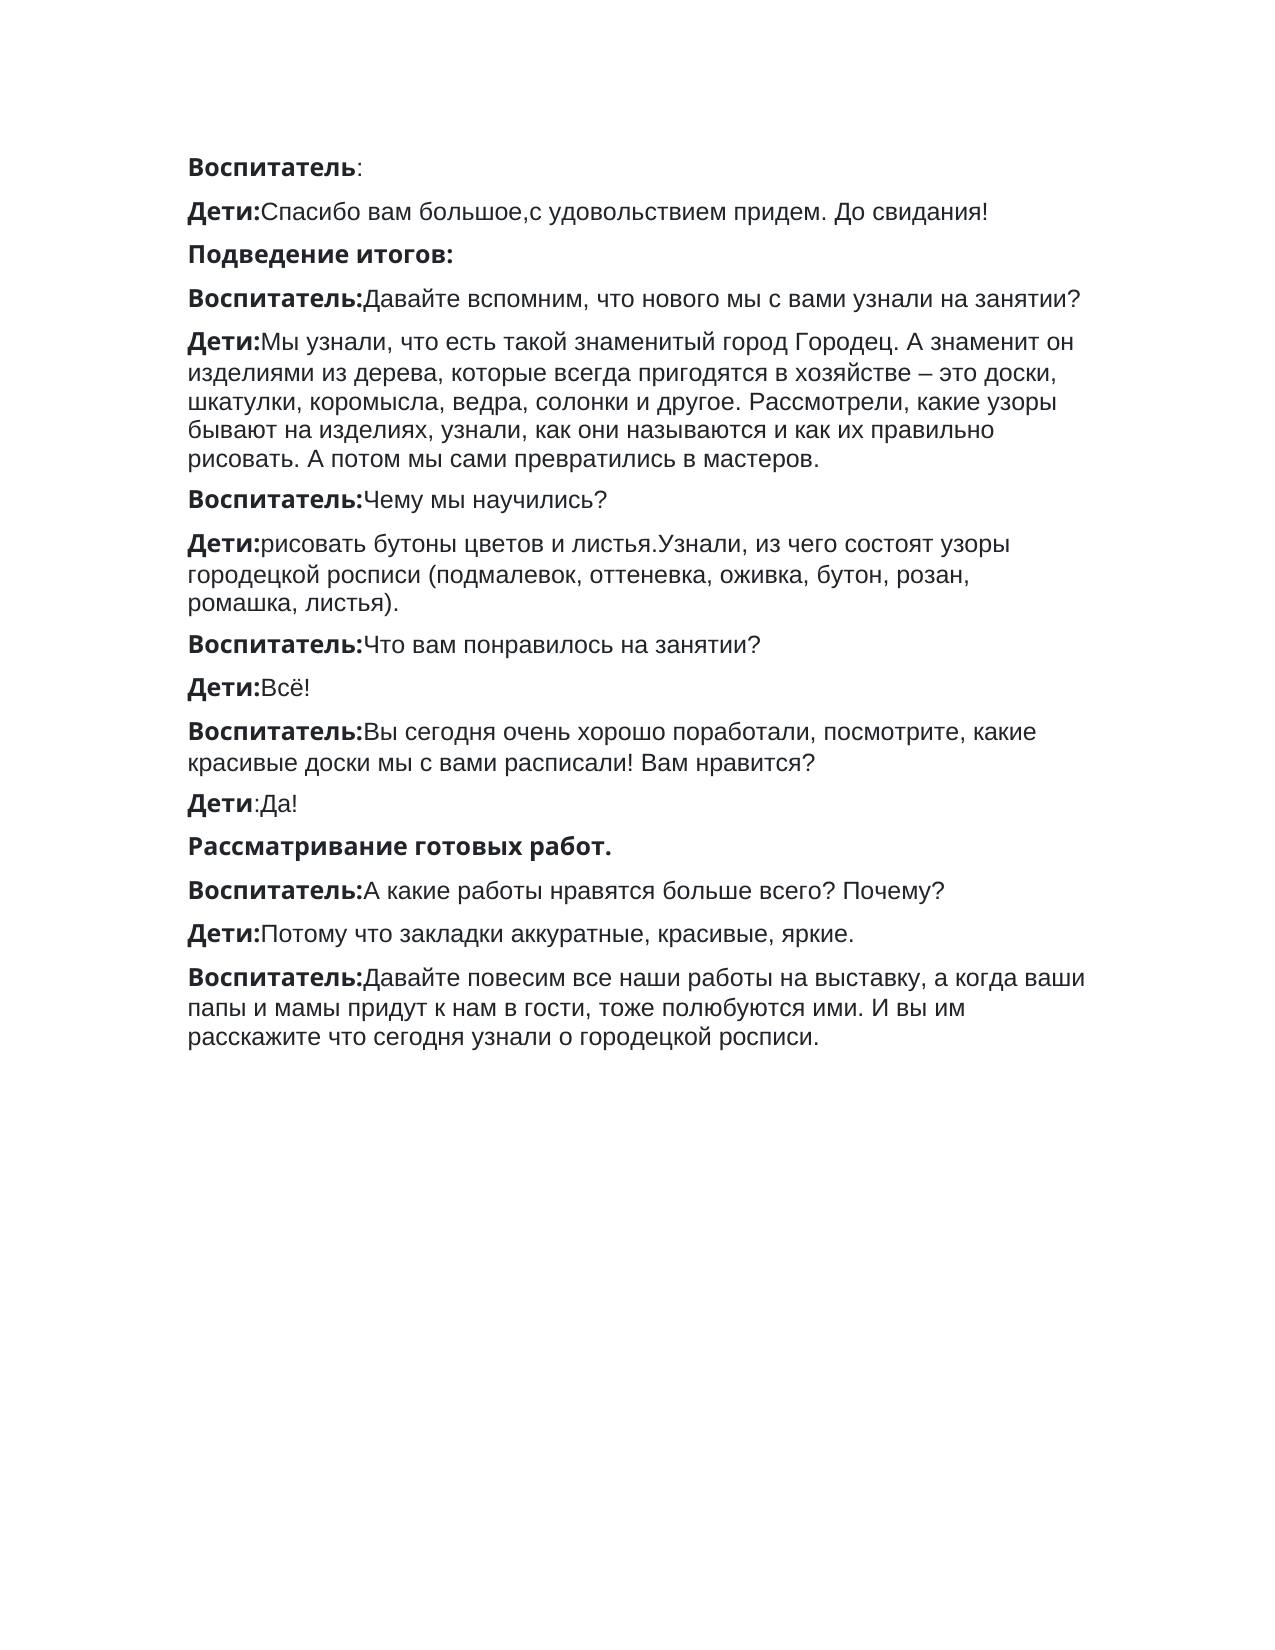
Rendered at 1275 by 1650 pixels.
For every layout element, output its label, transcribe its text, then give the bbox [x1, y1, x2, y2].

text Дети:Спасибо вам большое,с удовольствием придем. До свидания! [187, 193, 1087, 227]
text Воспитатель:Давайте повесим все наши работы на выставку, а когда ваши папы и мамы придут к нам в гости, тоже полюбуются ими. И вы им расскажите что сегодня узнали о городецкой росписи. [187, 959, 1087, 1051]
text Дети:Мы узнали, что есть такой знаменитый город Городец. А знаменит он изделиями из дерева, которые всегда пригодятся в хозяйстве – это доски, шкатулки, коромысла, ведра, солонки и другое. Рассмотрели, какие узоры бывают на изделиях, узнали, как они называются и как их правильно рисовать. А потом мы сами превратились в мастеров. [187, 324, 1087, 473]
text Воспитатель:Вы сегодня очень хорошо поработали, посмотрите, какие красивые доски мы с вами расписали! Вам нравится? [187, 713, 1087, 776]
text Воспитатель:А какие работы нравятся больше всего? Почему? [187, 872, 1087, 907]
text Дети:Да! [187, 786, 1087, 820]
text Рассматривание готовых работ. [187, 829, 1087, 863]
text Подведение итогов: [187, 237, 1087, 271]
text Дети:Всё! [187, 670, 1087, 704]
text Воспитатель:Давайте вспомним, что нового мы с вами узнали на занятии? [187, 280, 1087, 314]
text Дети:рисовать бутоны цветов и листья.Узнали, из чего состоят узоры городецкой росписи (подмалевок, оттеневка, оживка, бутон, розан, ромашка, листья). [187, 526, 1087, 617]
text Воспитатель:Что вам понравилось на занятии? [187, 627, 1087, 661]
text Воспитатель: [187, 150, 1087, 184]
text Дети:Потому что закладки аккуратные, красивые, яркие. [187, 916, 1087, 950]
text Воспитатель:Чему мы научились? [187, 482, 1087, 516]
